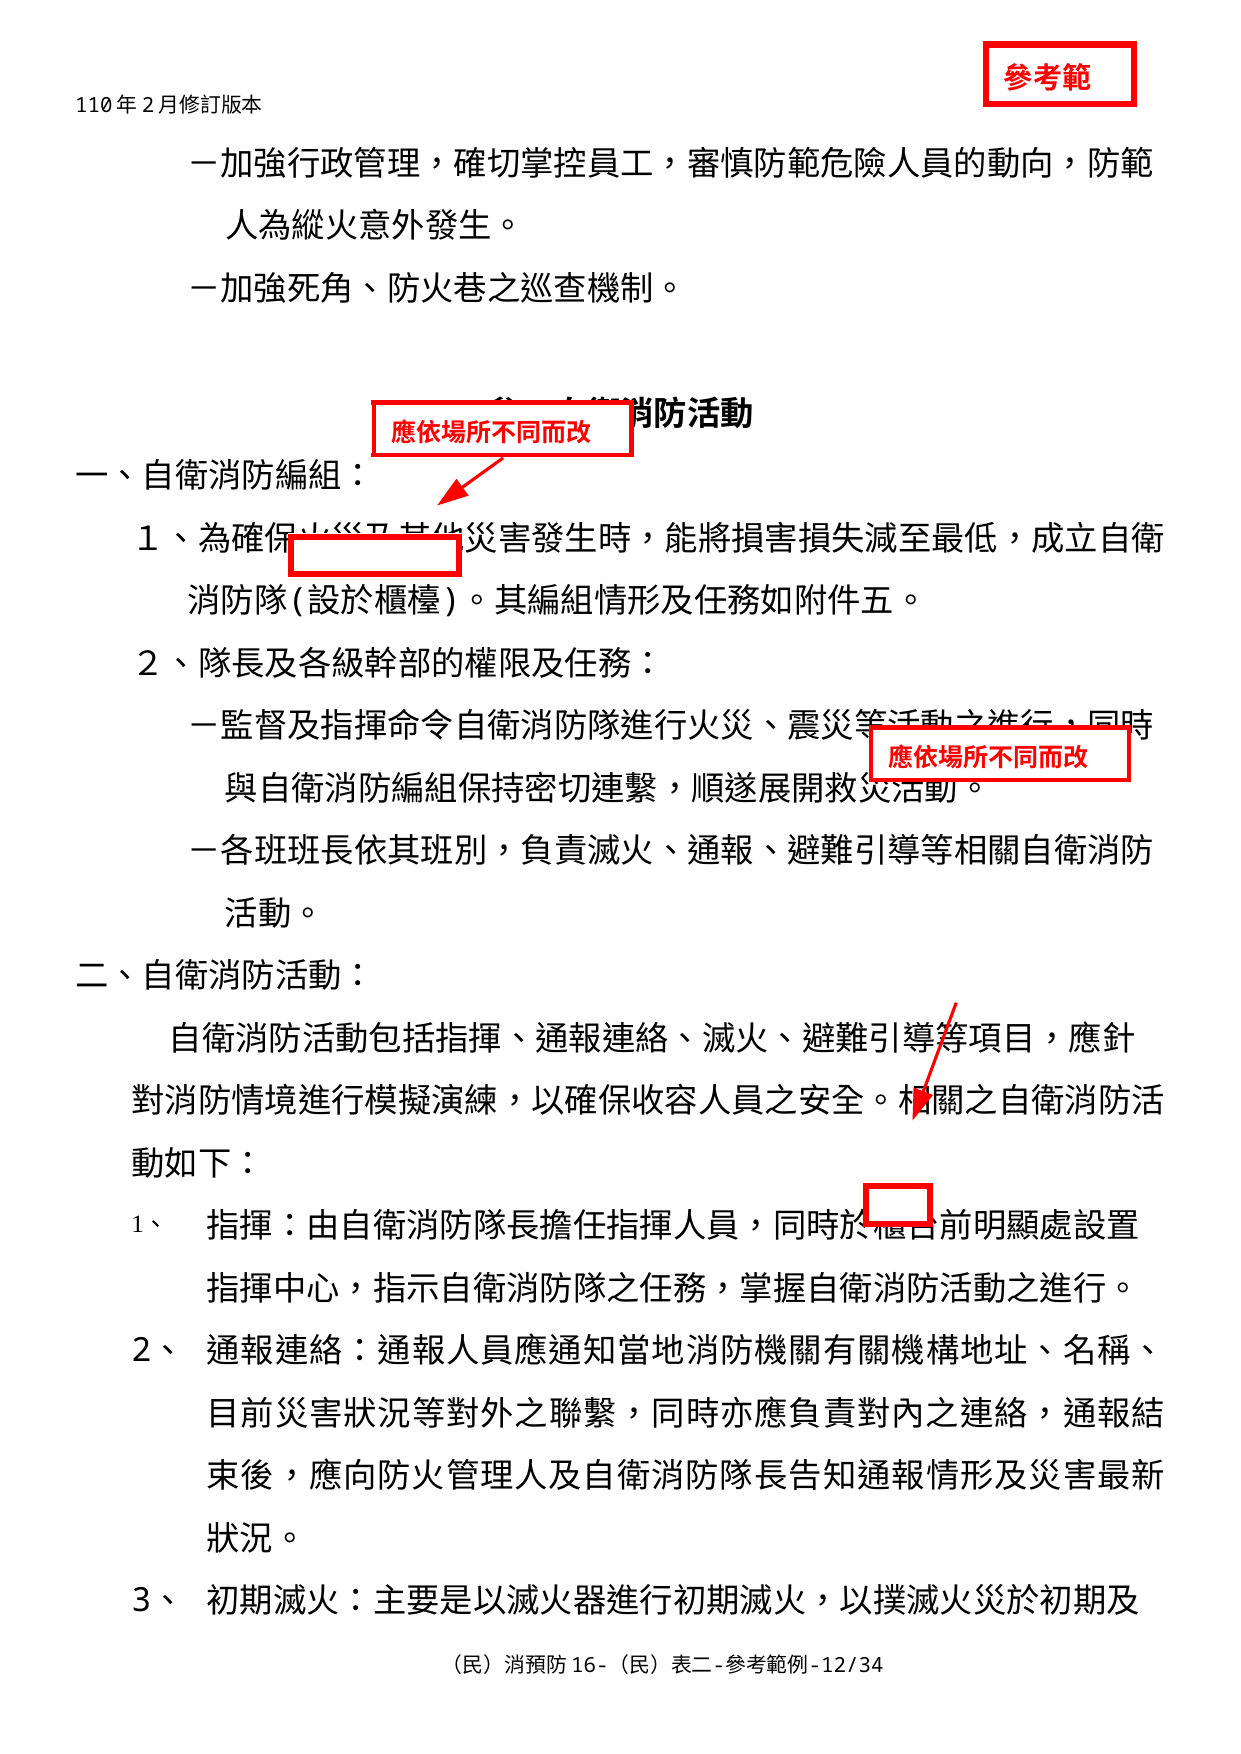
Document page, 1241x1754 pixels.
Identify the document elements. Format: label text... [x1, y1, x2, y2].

text ２、隊長及各級幹部的權限及任務： [131, 619, 1165, 681]
text １、為確保火災及其他災害發生時，能將損害損失減至最低，成立自衛消防隊(設於櫃檯)。其編組情形及任務如附件五。 [131, 494, 1165, 619]
text －加強行政管理，確切掌控員工，審慎防範危險人員的動向，防範人為縱火意外發生。 [187, 119, 1165, 244]
text －加強死角、防火巷之巡查機制。 [187, 244, 1165, 306]
text 參、自衛消防活動 [376, 405, 629, 453]
text 應依場所不同而改變 [391, 412, 614, 445]
list 通報連絡：通報人員應通知當地消防機關有關機構地址、名稱、目前災害狀況等對外之聯繫，同時亦應負責對內之連絡，通報結束後，應向防火管理人及自衛消防隊長告知通報情形及災害最新狀況。 [131, 1306, 1165, 1556]
text －監督及指揮命令自衛消防隊進行火災、震災等活動之進行，同時與自衛消防編組保持密切連繫，順遂展開救災活動。 [187, 681, 1165, 806]
list 指揮：由自衛消防隊長擔任指揮人員，同時於櫃台前明顯處設置指揮中心，指示自衛消防隊之任務，掌握自衛消防活動之進行。 [131, 1181, 1165, 1306]
text 自衛消防活動包括指揮、通報連絡、滅火、避難引導等項目，應針對消防情境進行模擬演練，以確保收容人員之安全。相關之自衛消防活動如下： [131, 994, 1165, 1181]
text 參、自衛消防活動 [75, 369, 1165, 453]
text 一、自衛消防編組： [465, 431, 1165, 494]
text 應依場所不同而改變 [888, 737, 1112, 770]
text 參、自衛消防活動 [873, 730, 1127, 778]
text 一、自衛消防編組： [75, 431, 500, 494]
text －各班班長依其班別，負責滅火、通報、避難引導等相關自衛消防活動。 [187, 806, 1165, 931]
list 初期滅火：主要是以滅火器進行初期滅火，以撲滅火災於初期及 [131, 1556, 1165, 1619]
text 二、自衛消防活動： [75, 931, 1165, 994]
